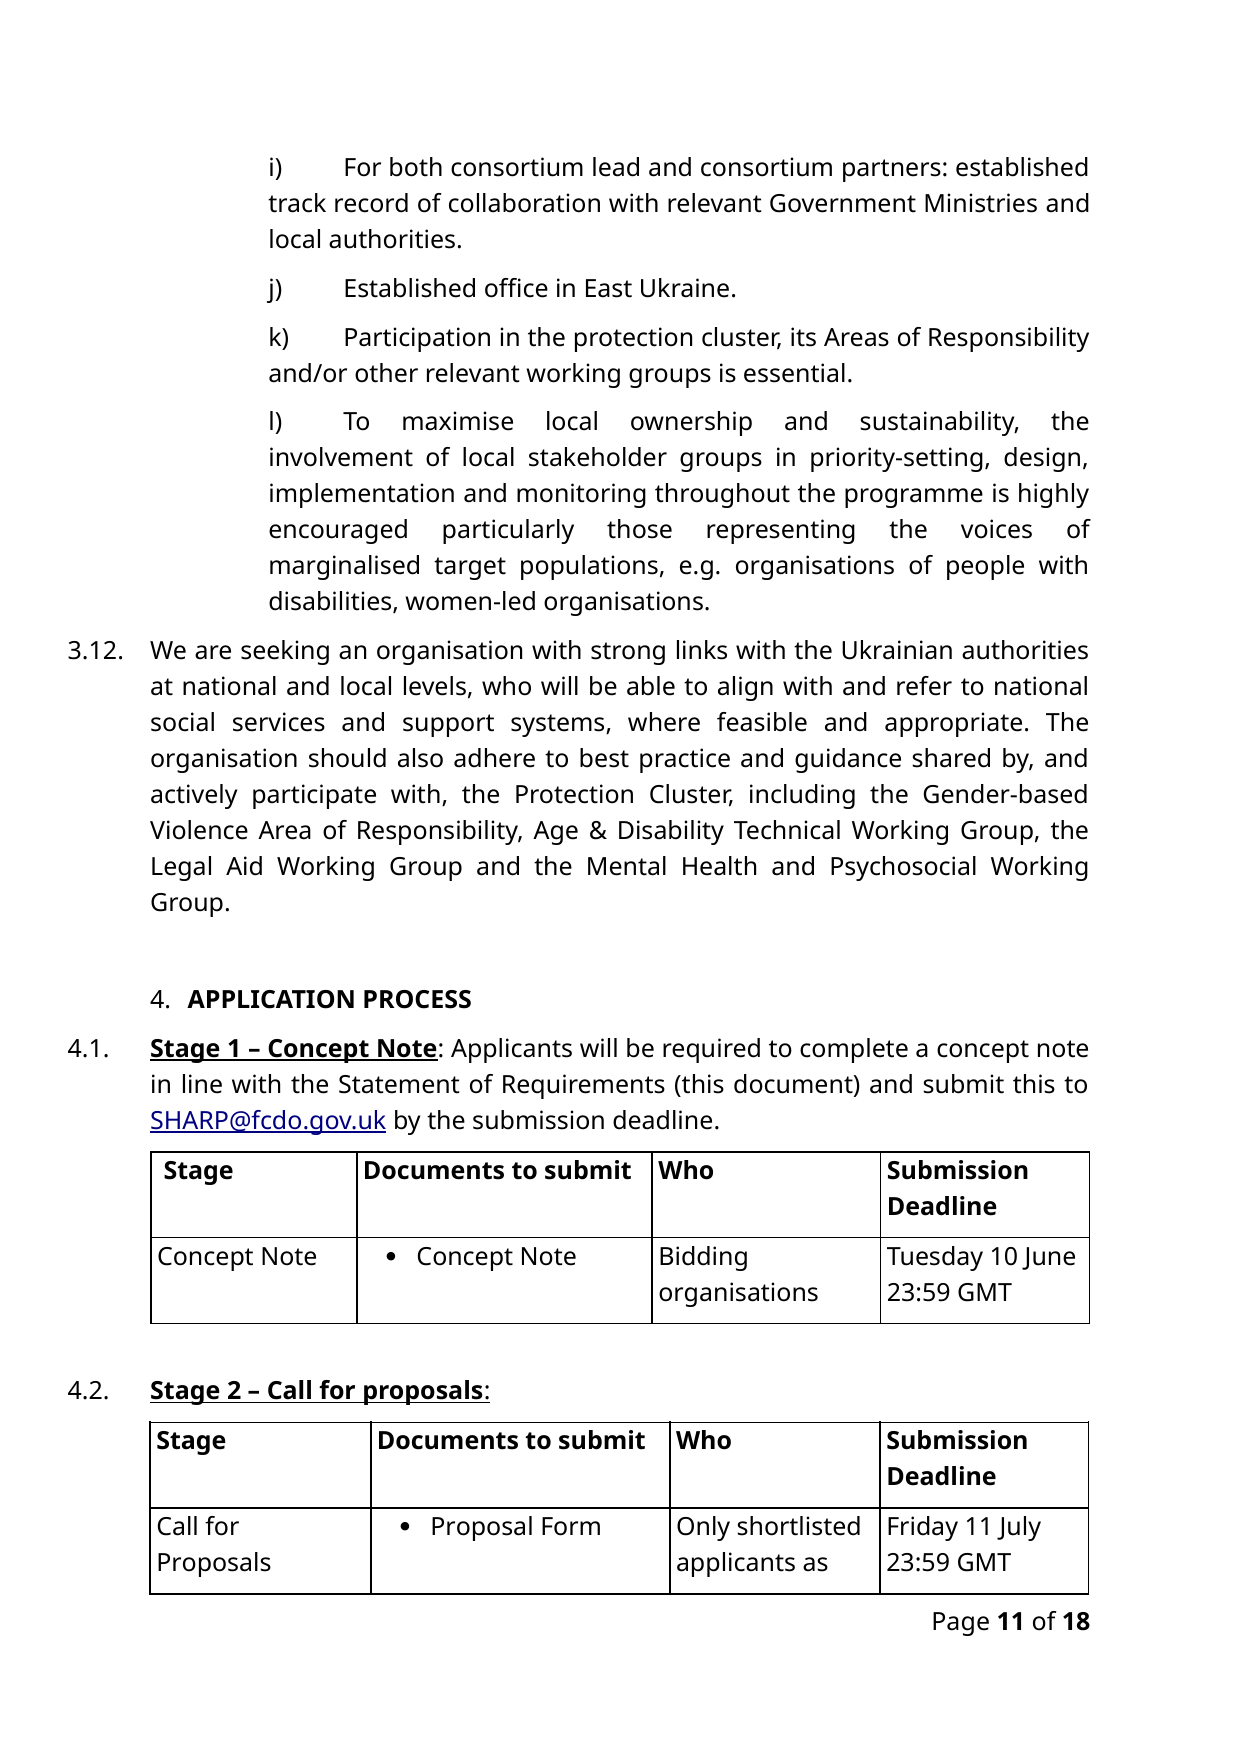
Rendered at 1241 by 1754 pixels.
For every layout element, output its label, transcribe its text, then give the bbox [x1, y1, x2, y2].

list Established office in East Ukraine. [268, 271, 1090, 305]
table_header Stage [152, 1153, 356, 1237]
list For both consortium lead and consortium partners: established track record of collaboration with relevant Government Ministries and local authorities. [268, 150, 1090, 256]
table_header Documents to submit [372, 1423, 669, 1507]
table_cell Concept Note [152, 1238, 356, 1323]
table_cell Only shortlisted applicants as [671, 1509, 879, 1593]
list Stage 2 – Call for proposals: [67, 1373, 1090, 1407]
table_cell Bidding organisations [653, 1238, 880, 1323]
table_header Submission Deadline [881, 1423, 1088, 1507]
table_cell Friday 11 July 23:59 GMT [881, 1509, 1088, 1593]
table_cell Concept Note [358, 1238, 651, 1323]
list APPLICATION PROCESS [150, 982, 1090, 1016]
table_header Submission Deadline [881, 1153, 1089, 1237]
table_cell Call for Proposals [151, 1509, 370, 1593]
list Stage 1 – Concept Note: Applicants will be required to complete a concept note in line with the Statement of Requirements (this document) and submit this to SHARP@fcdo.gov.uk by the submission deadline. [67, 1030, 1090, 1137]
list We are seeking an organisation with strong links with the Ukrainian authorities at national and local levels, who will be able to align with and refer to national social services and support systems, where feasible and appropriate. The organisation should also adhere to best practice and guidance shared by, and actively participate with, the Protection Cluster, including the Gender-based Violence Area of Responsibility, Age & Disability Technical Working Group, the Legal Aid Working Group and the Mental Health and Psychosocial Working Group. [67, 632, 1090, 919]
list To maximise local ownership and sustainability, the involvement of local stakeholder groups in priority-setting, design, implementation and monitoring throughout the programme is highly encouraged particularly those representing the voices of marginalised target populations, e.g. organisations of people with disabilities, women-led organisations. [268, 404, 1090, 618]
table_header Stage [151, 1423, 370, 1507]
table_header Documents to submit [358, 1153, 651, 1237]
table_cell Tuesday 10 June 23:59 GMT [881, 1238, 1089, 1323]
table_header Who [653, 1153, 880, 1237]
list Participation in the protection cluster, its Areas of Responsibility and/or other relevant working groups is essential. [268, 319, 1090, 389]
table_cell Proposal Form Budget template [372, 1509, 669, 1593]
table_header Who [671, 1423, 879, 1507]
